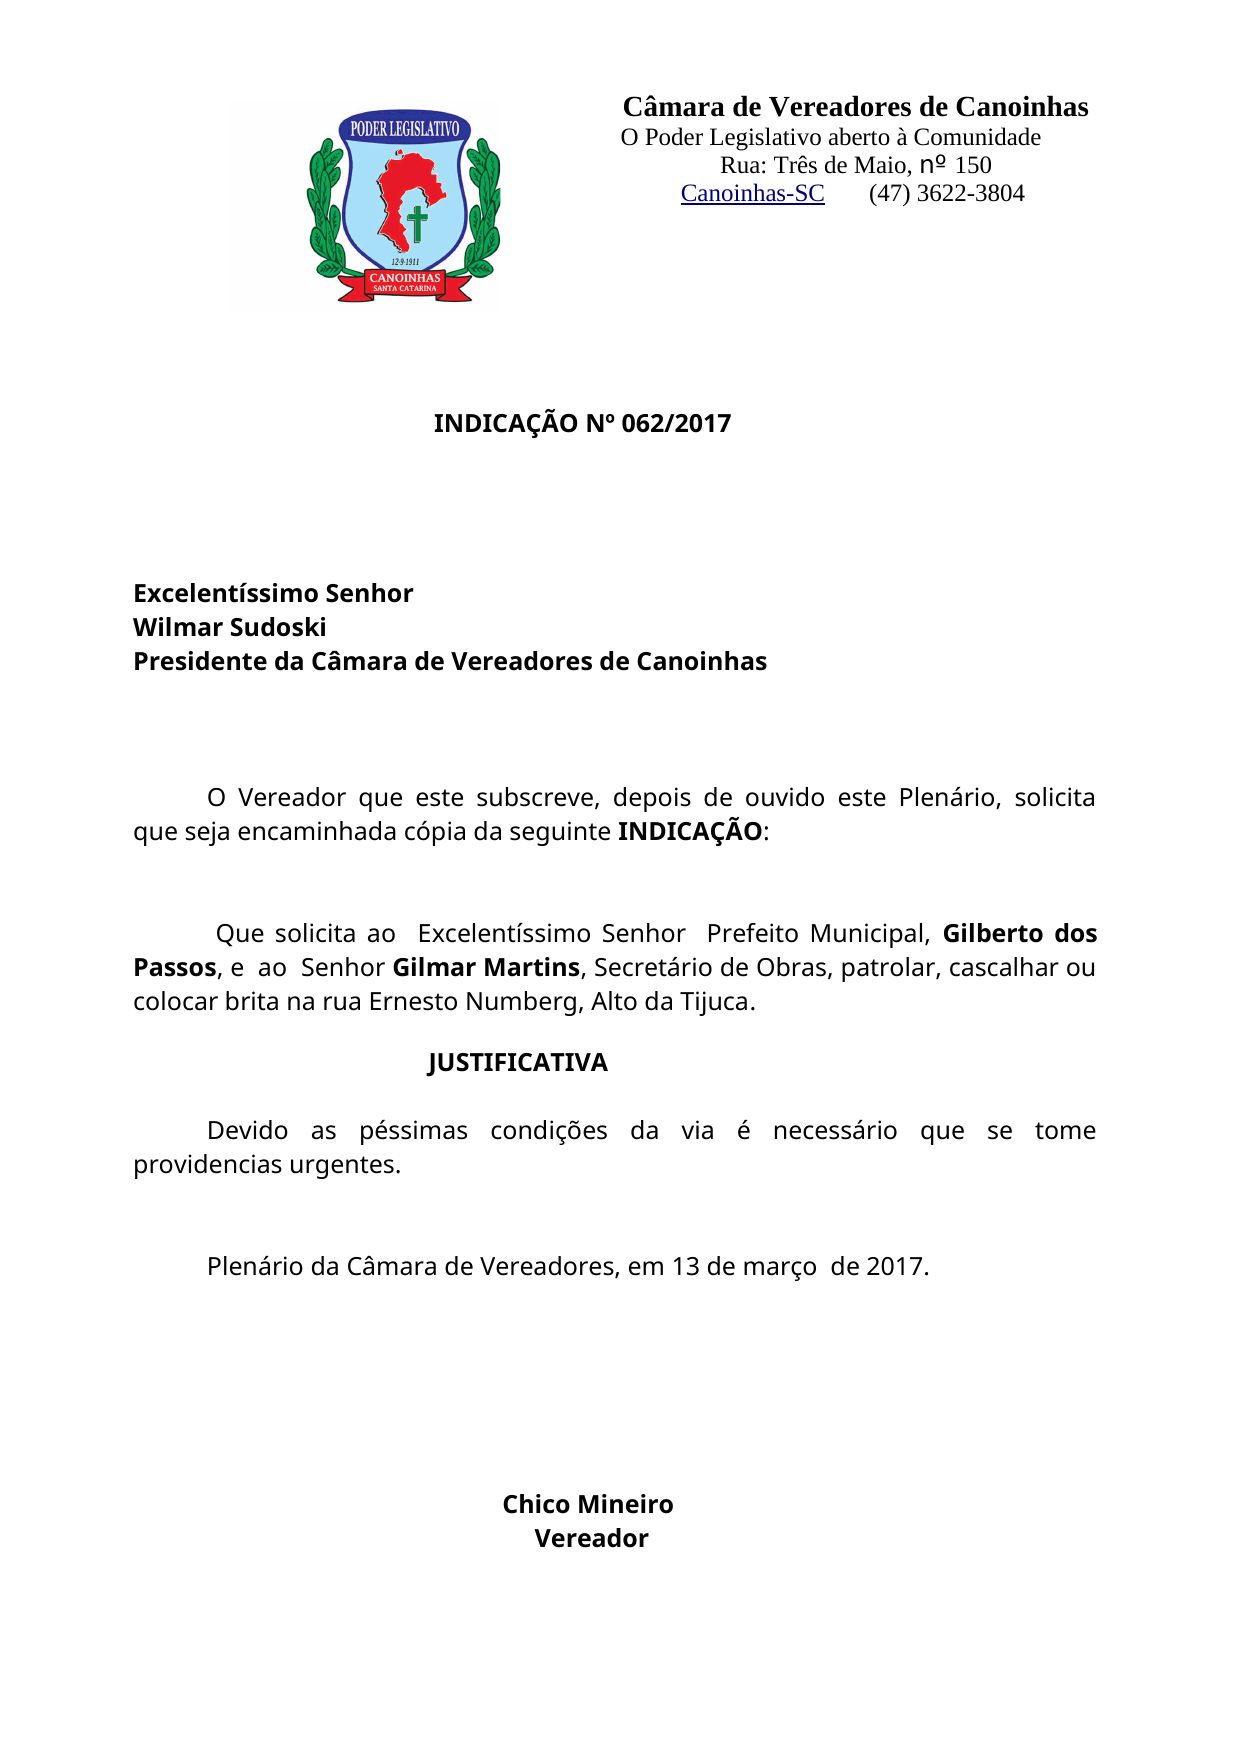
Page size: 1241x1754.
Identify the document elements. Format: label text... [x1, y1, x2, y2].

text Chico Mineiro [133, 1486, 1098, 1520]
text Vereador [133, 1520, 1098, 1554]
text O Vereador que este subscreve, depois de ouvido este Plenário, solicita que seja encaminhada cópia da seguinte INDICAÇÃO: [133, 779, 1098, 847]
text Devido as péssimas condições da via é necessário que se tome providencias urgentes. [133, 1113, 1098, 1181]
picture [228, 99, 501, 312]
text Que solicita ao Excelentíssimo Senhor Prefeito Municipal, Gilberto dos Passos, e ao Senhor Gilmar Martins, Secretário de Obras, patrolar, cascalhar ou colocar brita na rua Ernesto Numberg, Alto da Tijuca. [133, 915, 1098, 1017]
text JUSTIFICATIVA [133, 1045, 1098, 1079]
text INDICAÇÃO Nº 062/2017 [133, 406, 1098, 440]
text Plenário da Câmara de Vereadores, em 13 de março de 2017. [133, 1249, 1098, 1283]
text Excelentíssimo Senhor Wilmar Sudoski Presidente da Câmara de Vereadores de Canoinhas [133, 576, 1098, 678]
